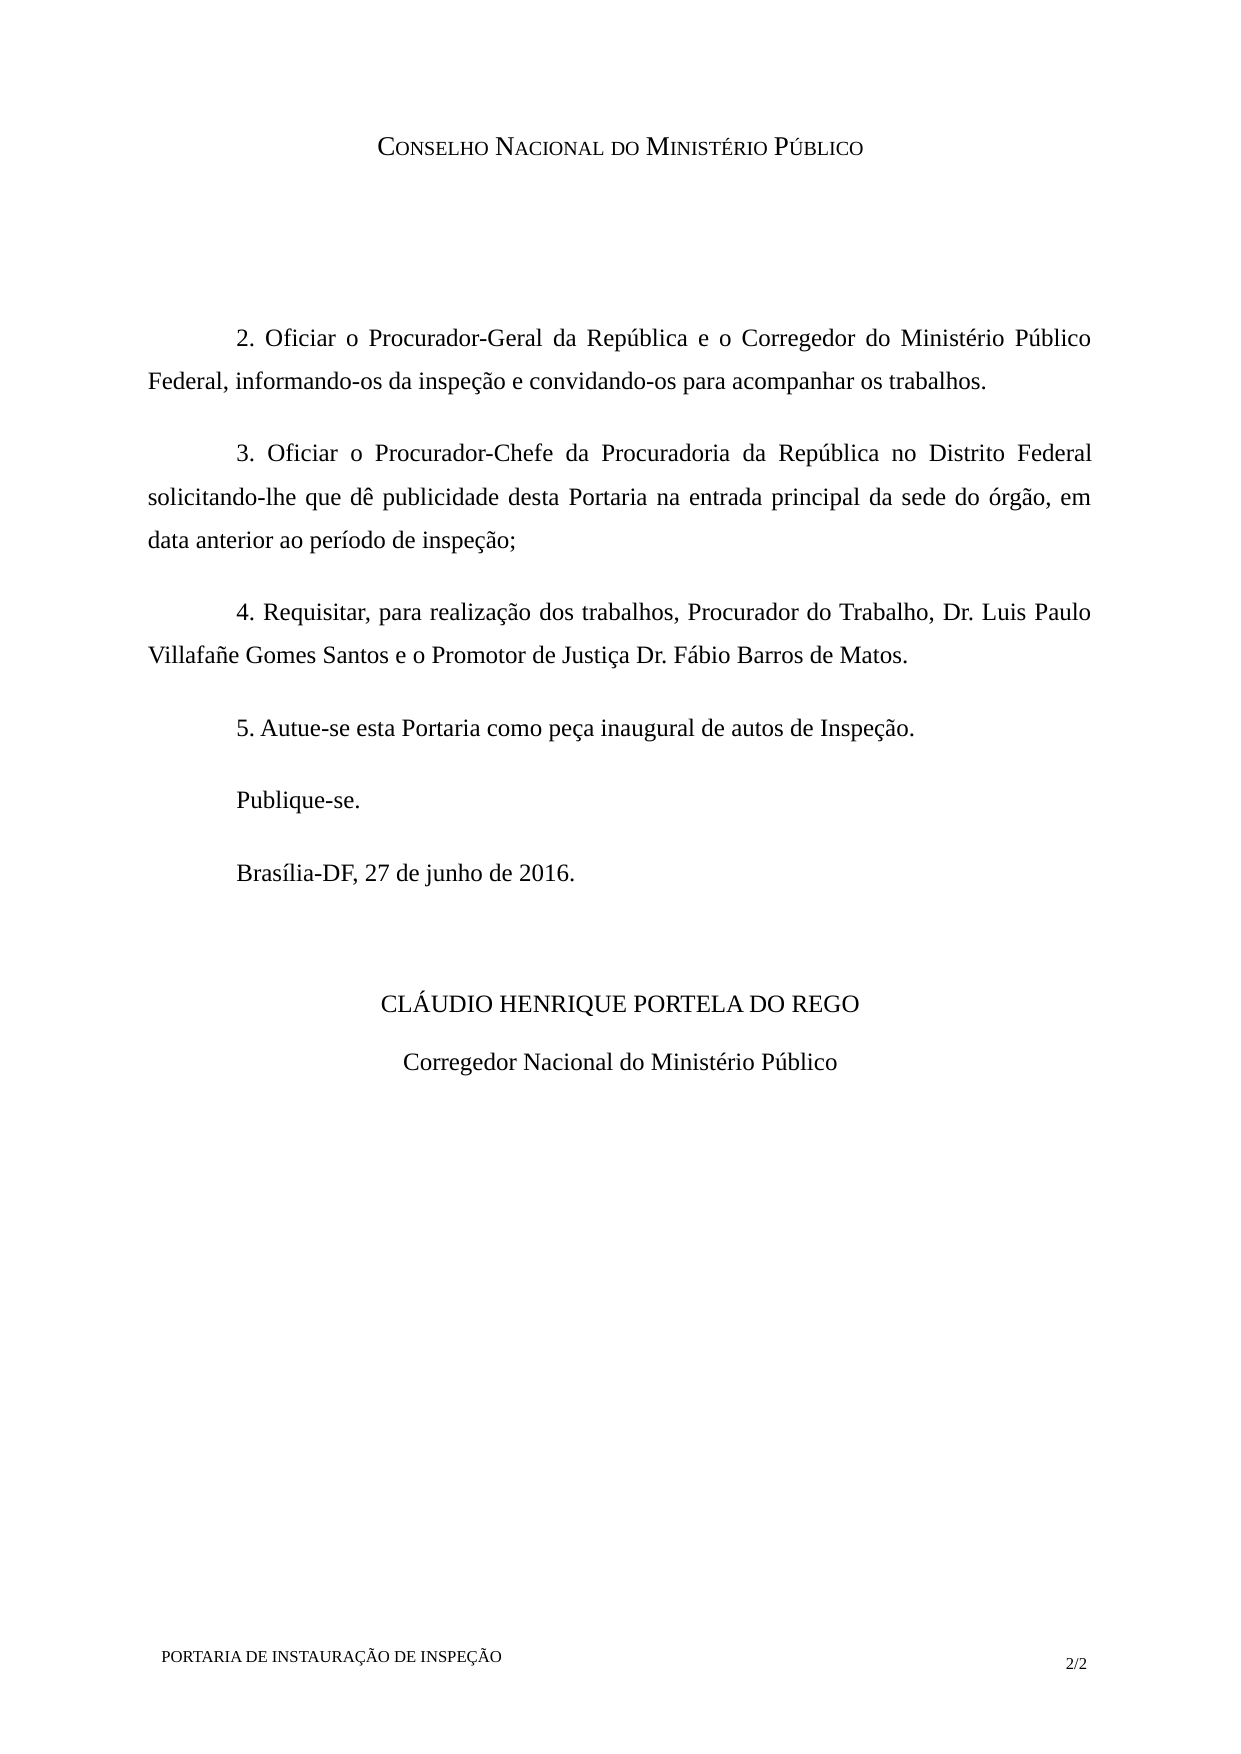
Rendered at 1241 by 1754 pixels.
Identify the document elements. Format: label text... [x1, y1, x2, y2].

text Publique-se. [148, 786, 1093, 814]
text 4. Requisitar, para realização dos trabalhos, Procurador do Trabalho, Dr. Luis Paulo Villafañe Gomes Santos e o Promotor de Justiça Dr. Fábio Barros de Matos. [148, 597, 1093, 669]
text Corregedor Nacional do Ministério Público [148, 1047, 1093, 1076]
text Brasília-DF, 27 de junho de 2016. [148, 858, 1093, 887]
text 3. Oficiar o Procurador-Chefe da Procuradoria da República no Distrito Federal solicitando-lhe que dê publicidade desta Portaria na entrada principal da sede do órgão, em data anterior ao período de inspeção; [148, 438, 1093, 553]
text 5. Autue-se esta Portaria como peça inaugural de autos de Inspeção. [148, 713, 1093, 742]
text 2. Oficiar o Procurador-Geral da República e o Corregedor do Ministério Público Federal, informando-os da inspeção e convidando-os para acompanhar os trabalhos. [148, 323, 1093, 394]
text CLÁUDIO HENRIQUE PORTELA DO REGO [148, 989, 1093, 1018]
